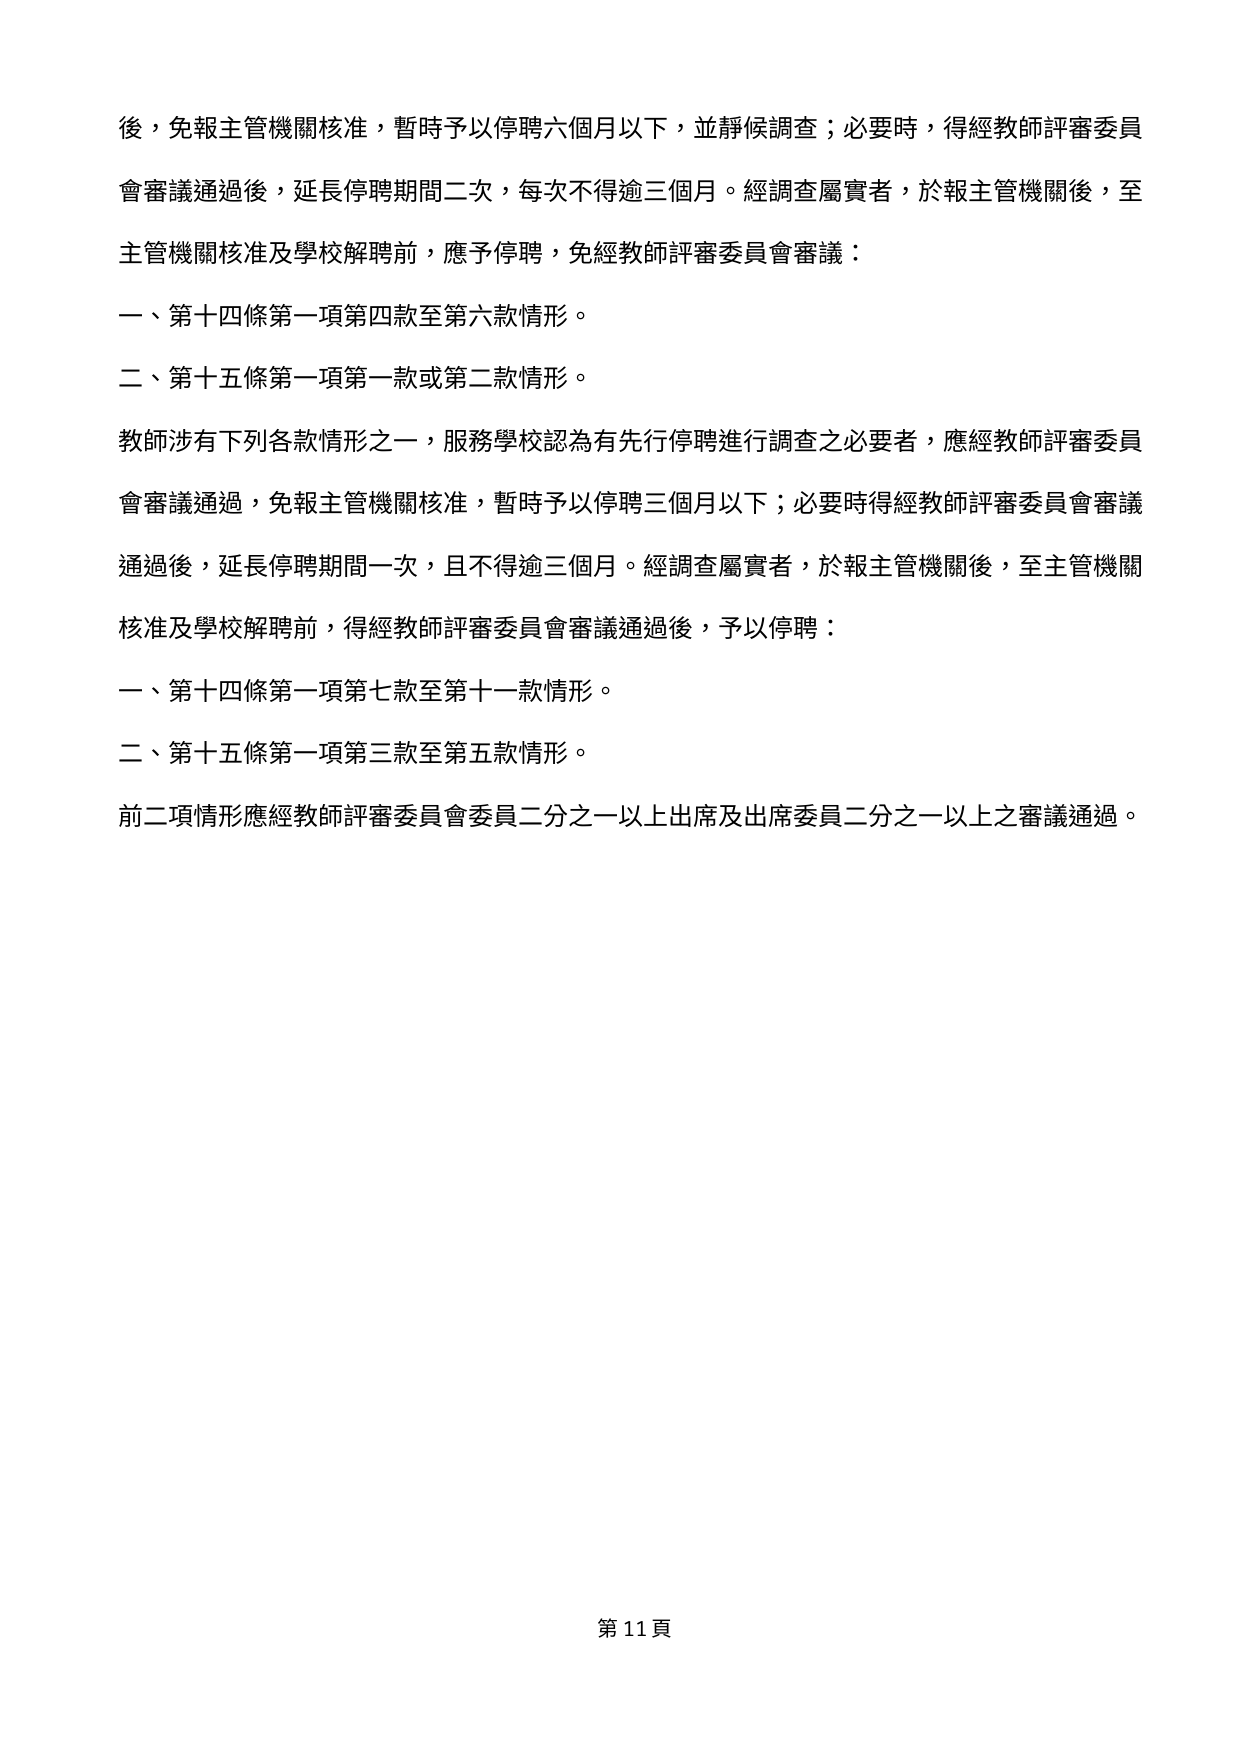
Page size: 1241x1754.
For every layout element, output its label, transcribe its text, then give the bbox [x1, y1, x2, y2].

text 一、第十四條第一項第四款至第六款情形。 [118, 273, 1152, 335]
text 前二項情形應經教師評審委員會委員二分之一以上出席及出席委員二分之一以上之審議通過。 [118, 773, 1152, 835]
text 二、第十五條第一項第三款至第五款情形。 [118, 710, 1152, 773]
text 後，免報主管機關核准，暫時予以停聘六個月以下，並靜候調查；必要時，得經教師評審委員會審議通過後，延長停聘期間二次，每次不得逾三個月。經調查屬實者，於報主管機關後，至主管機關核准及學校解聘前，應予停聘，免經教師評審委員會審議： [118, 85, 1152, 273]
text 二、第十五條第一項第一款或第二款情形。 [118, 335, 1152, 398]
text 一、第十四條第一項第七款至第十一款情形。 [118, 648, 1152, 710]
text 教師涉有下列各款情形之一，服務學校認為有先行停聘進行調查之必要者，應經教師評審委員會審議通過，免報主管機關核准，暫時予以停聘三個月以下；必要時得經教師評審委員會審議通過後，延長停聘期間一次，且不得逾三個月。經調查屬實者，於報主管機關後，至主管機關核准及學校解聘前，得經教師評審委員會審議通過後，予以停聘： [118, 398, 1152, 648]
